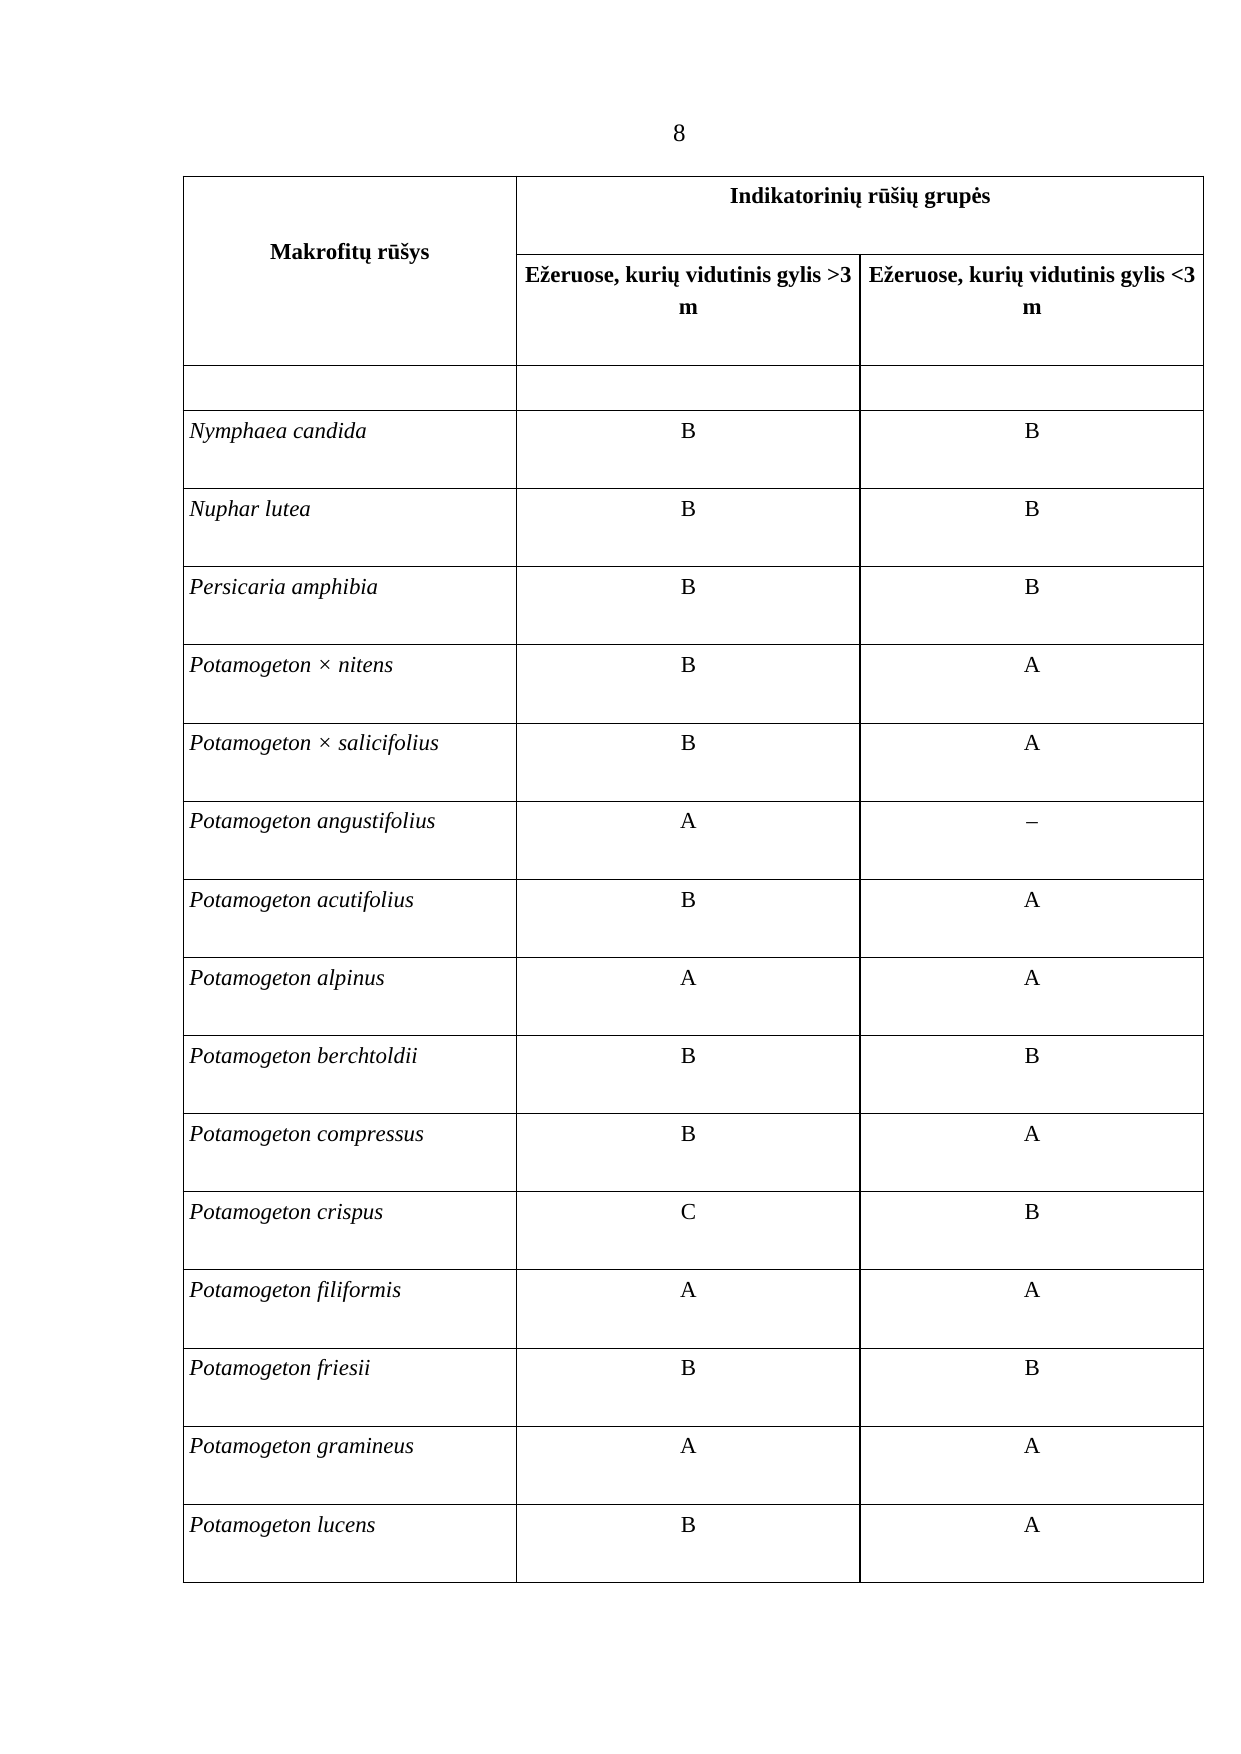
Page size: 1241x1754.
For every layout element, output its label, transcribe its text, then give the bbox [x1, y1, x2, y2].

table_header Indikatorinių rūšių grupės [517, 177, 1203, 254]
table_cell A [861, 1114, 1203, 1191]
table_cell Potamogeton lucens [184, 1505, 516, 1582]
table_cell Potamogeton friesii [184, 1349, 516, 1426]
table_cell C [517, 1192, 859, 1269]
table_cell B [517, 567, 859, 644]
table_cell Potamogeton filiformis [184, 1270, 516, 1347]
table_header Makrofitų rūšys [184, 177, 516, 364]
table_cell A [861, 1505, 1203, 1582]
table_cell [517, 366, 859, 410]
table_cell Nymphaea candida [184, 411, 516, 488]
table_cell A [861, 645, 1203, 722]
table_cell Potamogeton crispus [184, 1192, 516, 1269]
table_cell A [517, 1270, 859, 1347]
table_cell B [861, 1036, 1203, 1113]
table_cell [861, 366, 1203, 410]
table_cell B [517, 880, 859, 957]
table_cell B [861, 1192, 1203, 1269]
table_cell [184, 366, 516, 410]
table_cell A [861, 1427, 1203, 1504]
table_cell B [517, 1349, 859, 1426]
table_cell A [861, 1270, 1203, 1347]
table_cell A [517, 802, 859, 879]
table_cell B [861, 411, 1203, 488]
table_cell Nuphar lutea [184, 489, 516, 566]
table_cell Potamogeton berchtoldii [184, 1036, 516, 1113]
table_cell B [517, 1036, 859, 1113]
table_cell Potamogeton compressus [184, 1114, 516, 1191]
table_cell B [861, 567, 1203, 644]
table_cell A [517, 1427, 859, 1504]
table_cell A [861, 958, 1203, 1035]
table_cell Potamogeton × salicifolius [184, 724, 516, 801]
table_cell Ežeruose, kurių vidutinis gylis <3 m [861, 255, 1203, 364]
table_cell – [861, 802, 1203, 879]
table_cell A [861, 880, 1203, 957]
table_cell Potamogeton × nitens [184, 645, 516, 722]
table_cell Ežeruose, kurių vidutinis gylis >3 m [517, 255, 859, 364]
table_cell Potamogeton gramineus [184, 1427, 516, 1504]
table_cell Potamogeton angustifolius [184, 802, 516, 879]
table_cell B [517, 1114, 859, 1191]
table_cell B [517, 645, 859, 722]
table_cell B [861, 1349, 1203, 1426]
table_cell Potamogeton alpinus [184, 958, 516, 1035]
table_cell B [517, 1505, 859, 1582]
table_cell A [517, 958, 859, 1035]
table_cell B [861, 489, 1203, 566]
table_cell B [517, 724, 859, 801]
table_cell Potamogeton acutifolius [184, 880, 516, 957]
table_cell A [861, 724, 1203, 801]
table_cell B [517, 411, 859, 488]
table_cell Persicaria amphibia [184, 567, 516, 644]
table_cell B [517, 489, 859, 566]
